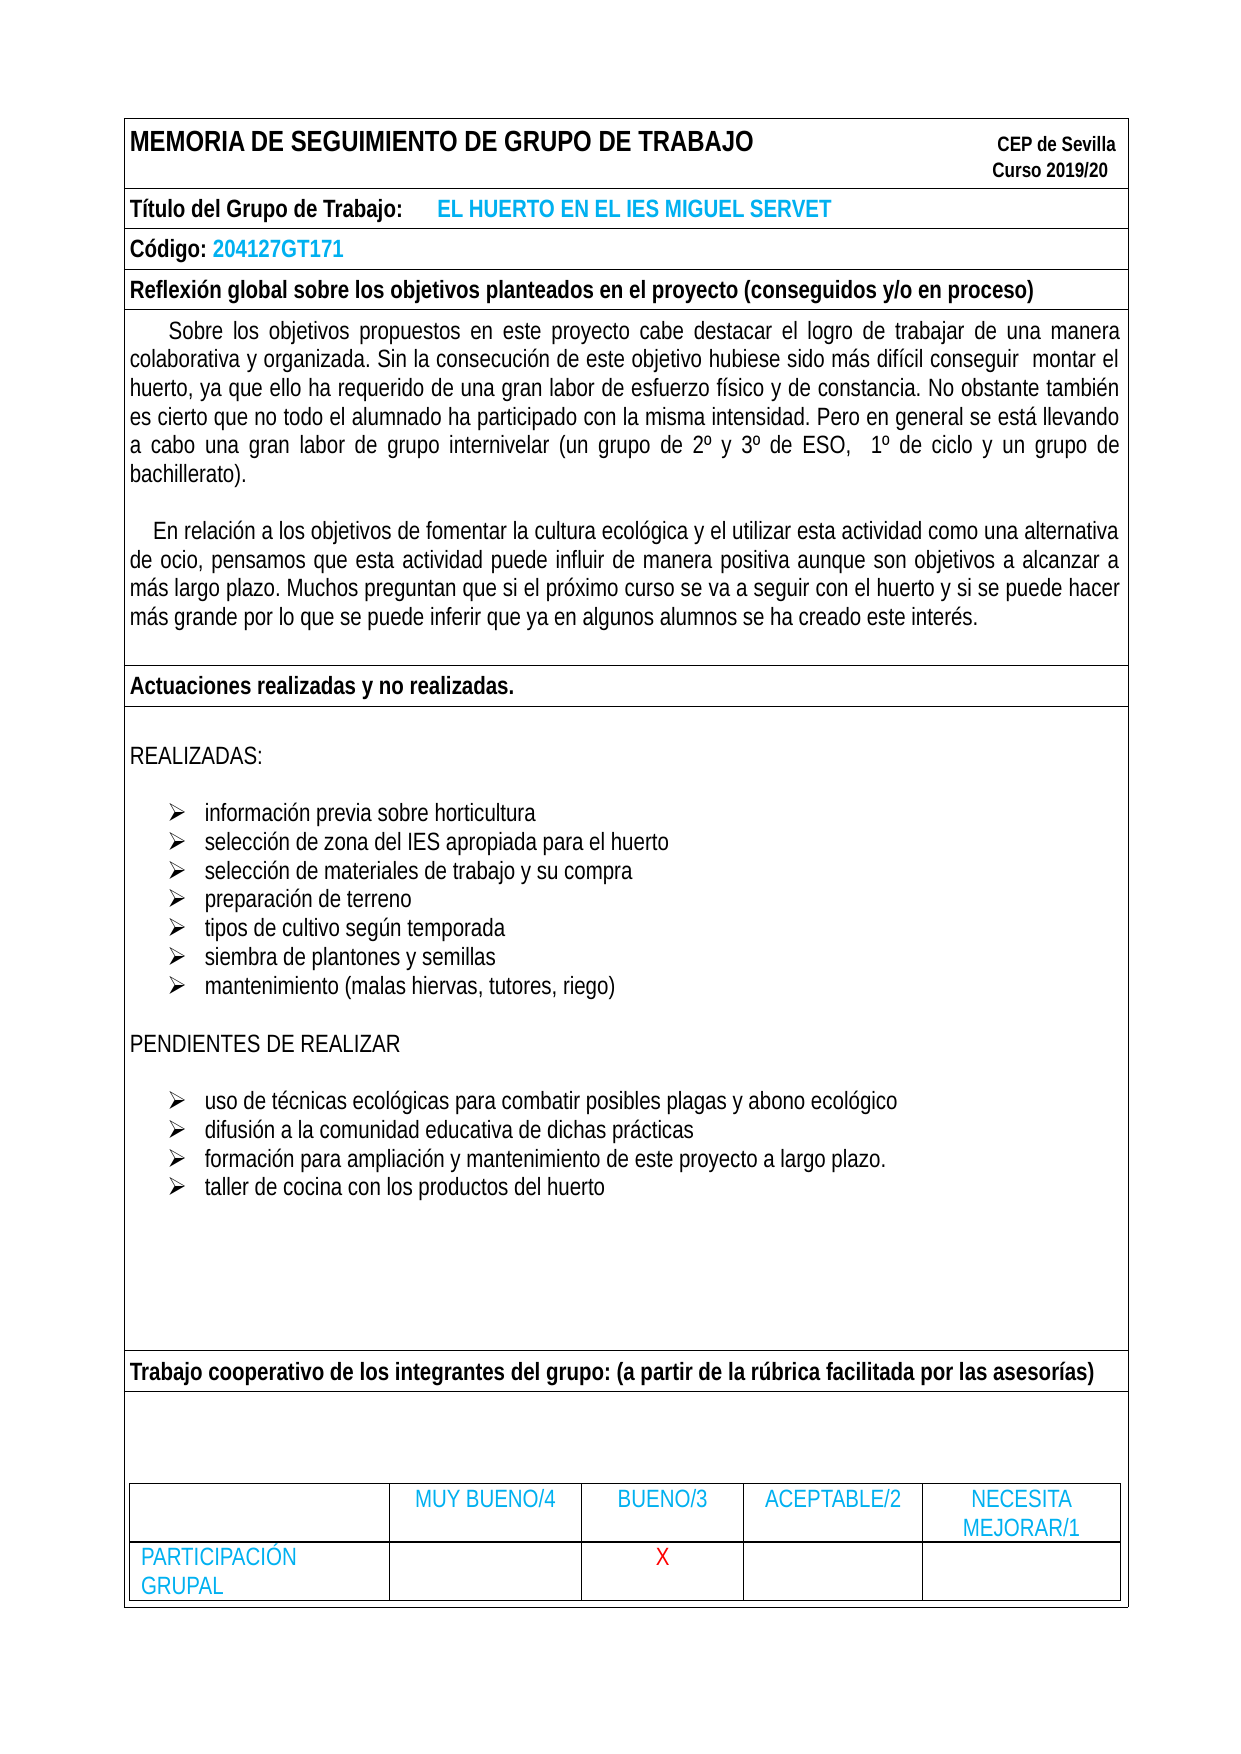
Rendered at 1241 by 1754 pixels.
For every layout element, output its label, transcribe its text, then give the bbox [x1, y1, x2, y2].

table_cell PARTICIPACIÓN GRUPAL [130, 1543, 389, 1600]
table_cell Actuaciones realizadas y no realizadas. [125, 666, 1128, 706]
table_cell [390, 1543, 581, 1600]
table_cell Reflexión global sobre los objetivos planteados en el proyecto (conseguidos y/o en proceso) [125, 270, 1128, 309]
table_header BUENO/3 [582, 1484, 743, 1541]
table_cell X [582, 1543, 743, 1600]
table_cell Código: 204127GT171 [125, 229, 1128, 269]
table_header MEMORIA DE SEGUIMIENTO DE GRUPO DE TRABAJO CEP de Sevilla Curso 2019/20 [125, 119, 1128, 187]
table_cell [125, 1392, 1128, 1606]
table_header MUY BUENO/4 [390, 1484, 581, 1541]
table_header [130, 1484, 389, 1541]
table_cell Trabajo cooperativo de los integrantes del grupo: (a partir de la rúbrica facilitada por las asesorías) [125, 1351, 1128, 1391]
table_header NECESITA MEJORAR/1 [923, 1484, 1120, 1541]
table_cell Título del Grupo de Trabajo: EL HUERTO EN EL IES MIGUEL SERVET [125, 189, 1128, 228]
table_cell REALIZADAS: información previa sobre horticultura selección de zona del IES apropiada para el huerto selección de materiales de trabajo y su compra preparación de terreno tipos de cultivo según temporada siembra de plantones y semillas mantenimiento (malas hiervas, tutores, riego) PENDIENTES DE REALIZAR uso de técnicas ecológicas para combatir posibles plagas y abono ecológico difusión a la comunidad educativa de dichas prácticas formación para ampliación y mantenimiento de este proyecto a largo plazo. taller de cocina con los productos del huerto [125, 707, 1128, 1350]
table_cell [923, 1543, 1120, 1600]
table_cell [744, 1543, 922, 1600]
table_header ACEPTABLE/2 [744, 1484, 922, 1541]
table_cell Sobre los objetivos propuestos en este proyecto cabe destacar el logro de trabajar de una manera colaborativa y organizada. Sin la consecución de este objetivo hubiese sido más difícil conseguir montar el huerto, ya que ello ha requerido de una gran labor de esfuerzo físico y de constancia. No obstante también es cierto que no todo el alumnado ha participado con la misma intensidad. Pero en general se está llevando a cabo una gran labor de grupo internivelar (un grupo de 2º y 3º de ESO, 1º de ciclo y un grupo de bachillerato). En relación a los objetivos de fomentar la cultura ecológica y el utilizar esta actividad como una alternativa de ocio, pensamos que esta actividad puede influir de manera positiva aunque son objetivos a alcanzar a más largo plazo. Muchos preguntan que si el próximo curso se va a seguir con el huerto y si se puede hacer más grande por lo que se puede inferir que ya en algunos alumnos se ha creado este interés. [125, 310, 1128, 665]
